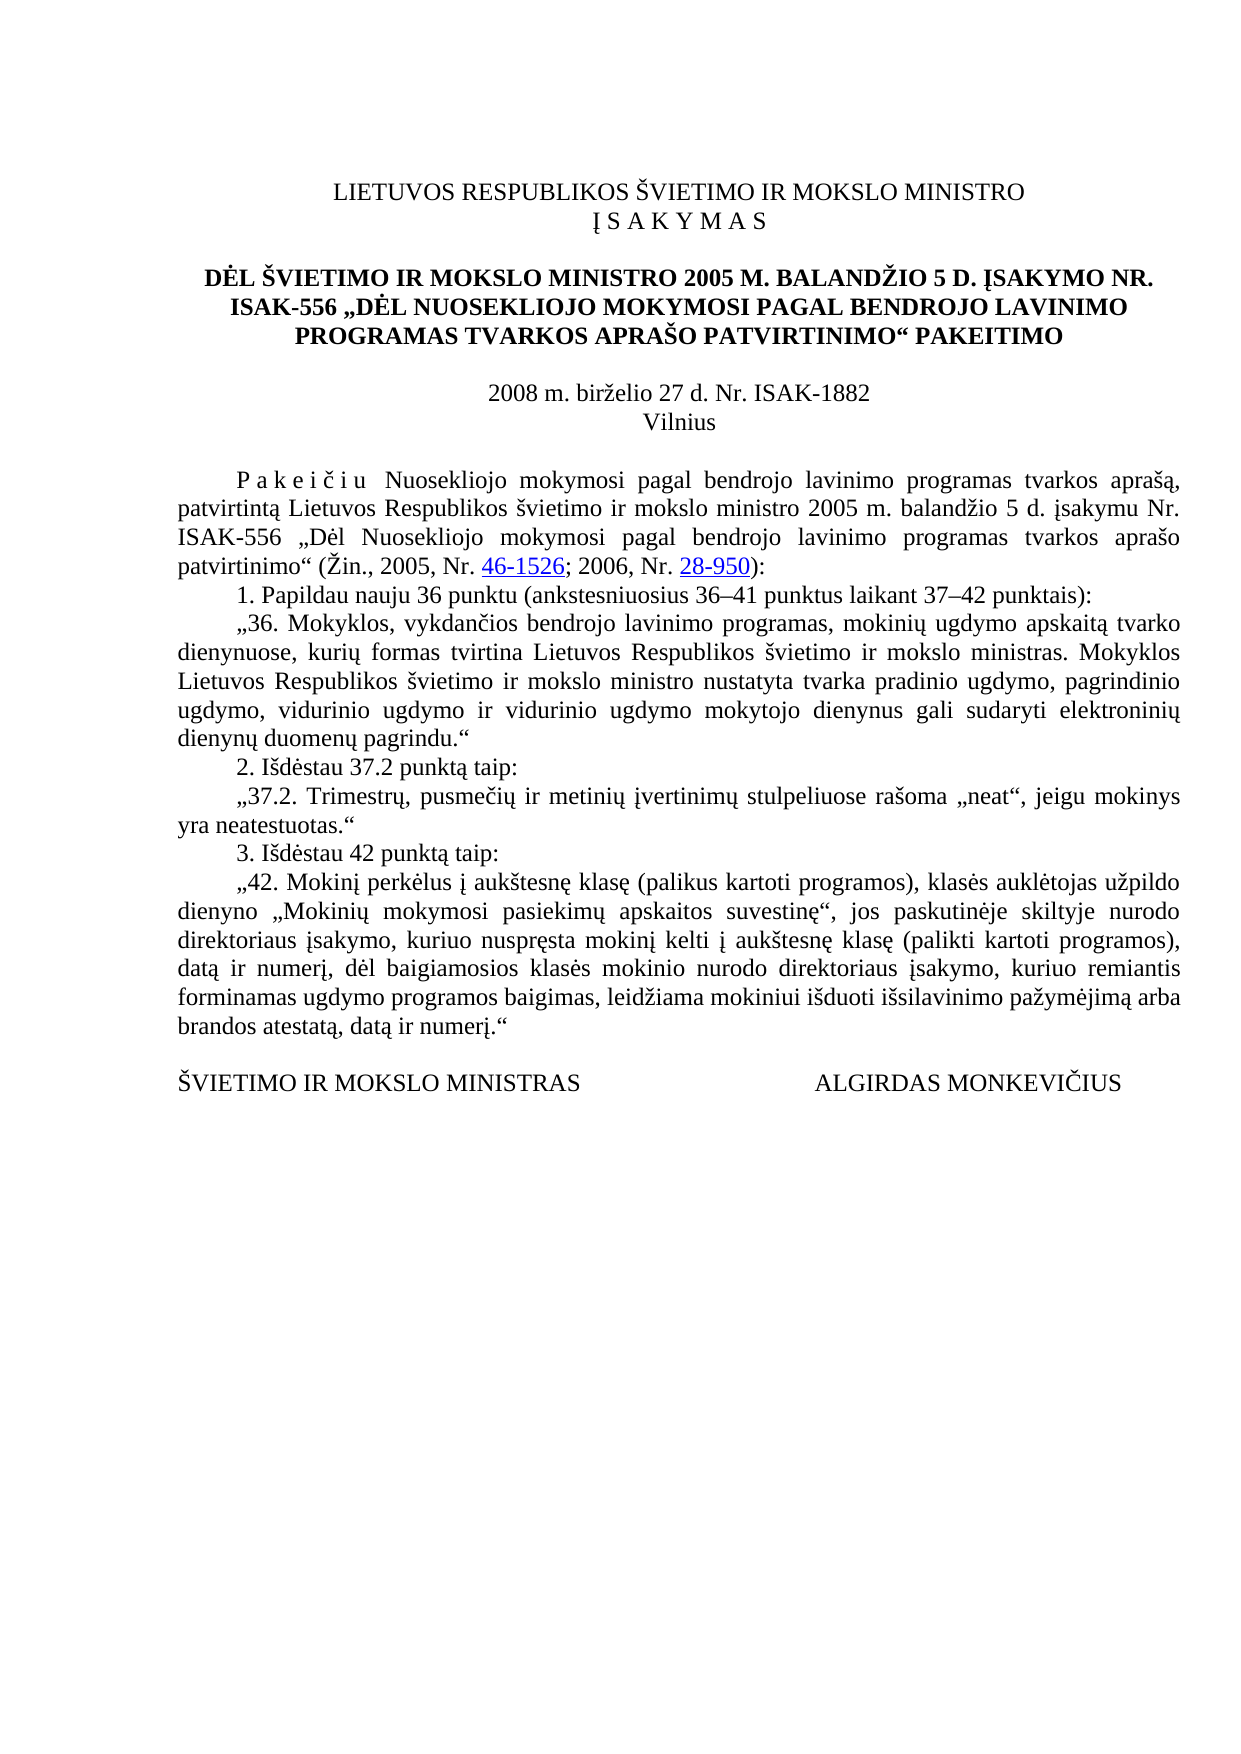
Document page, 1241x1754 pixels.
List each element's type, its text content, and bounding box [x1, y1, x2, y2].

text 1. Papildau nauju 36 punktu (ankstesniuosius 36–41 punktus laikant 37–42 punktais): [177, 580, 1181, 608]
text DĖL ŠVIETIMO IR MOKSLO MINISTRO 2005 M. BALANDŽIO 5 D. ĮSAKYMO NR. ISAK-556 „DĖL NUOSEKLIOJO MOKYMOSI PAGAL BENDROJO LAVINIMO PROGRAMAS TVARKOS APRAŠO PATVIRTINIMO“ PAKEITIMO [177, 263, 1181, 350]
text ĮSAKYMAS [177, 206, 1181, 235]
text ŠVIETIMO IR MOKSLO MINISTRAS ALGIRDAS MONKEVIČIUS [177, 1068, 1181, 1097]
text 3. Išdėstau 42 punktą taip: [177, 838, 1181, 867]
text Vilnius [177, 407, 1181, 436]
text „37.2. Trimestrų, pusmečių ir metinių įvertinimų stulpeliuose rašoma „neat“, jeigu mokinys yra neatestuotas.“ [177, 781, 1181, 838]
text LIETUVOS RESPUBLIKOS ŠVIETIMO IR MOKSLO MINISTRO [177, 177, 1181, 206]
text „36. Mokyklos, vykdančios bendrojo lavinimo programas, mokinių ugdymo apskaitą tvarko dienynuose, kurių formas tvirtina Lietuvos Respublikos švietimo ir mokslo ministras. Mokyklos Lietuvos Respublikos švietimo ir mokslo ministro nustatyta tvarka pradinio ugdymo, pagrindinio ugdymo, vidurinio ugdymo ir vidurinio ugdymo mokytojo dienynus gali sudaryti elektroninių dienynų duomenų pagrindu.“ [177, 608, 1181, 752]
text „42. Mokinį perkėlus į aukštesnę klasę (palikus kartoti programos), klasės auklėtojas užpildo dienyno „Mokinių mokymosi pasiekimų apskaitos suvestinę“, jos paskutinėje skiltyje nurodo direktoriaus įsakymo, kuriuo nuspręsta mokinį kelti į aukštesnę klasę (palikti kartoti programos), datą ir numerį, dėl baigiamosios klasės mokinio nurodo direktoriaus įsakymo, kuriuo remiantis forminamas ugdymo programos baigimas, leidžiama mokiniui išduoti išsilavinimo pažymėjimą arba brandos atestatą, datą ir numerį.“ [177, 867, 1181, 1040]
text Pakeičiu Nuosekliojo mokymosi pagal bendrojo lavinimo programas tvarkos aprašą, patvirtintą Lietuvos Respublikos švietimo ir mokslo ministro 2005 m. balandžio 5 d. įsakymu Nr. ISAK-556 „Dėl Nuosekliojo mokymosi pagal bendrojo lavinimo programas tvarkos aprašo patvirtinimo“ (Žin., 2005, Nr. 46-1526; 2006, Nr. 28-950): [177, 465, 1181, 580]
text 2. Išdėstau 37.2 punktą taip: [177, 752, 1181, 781]
text 2008 m. birželio 27 d. Nr. ISAK-1882 [177, 378, 1181, 407]
